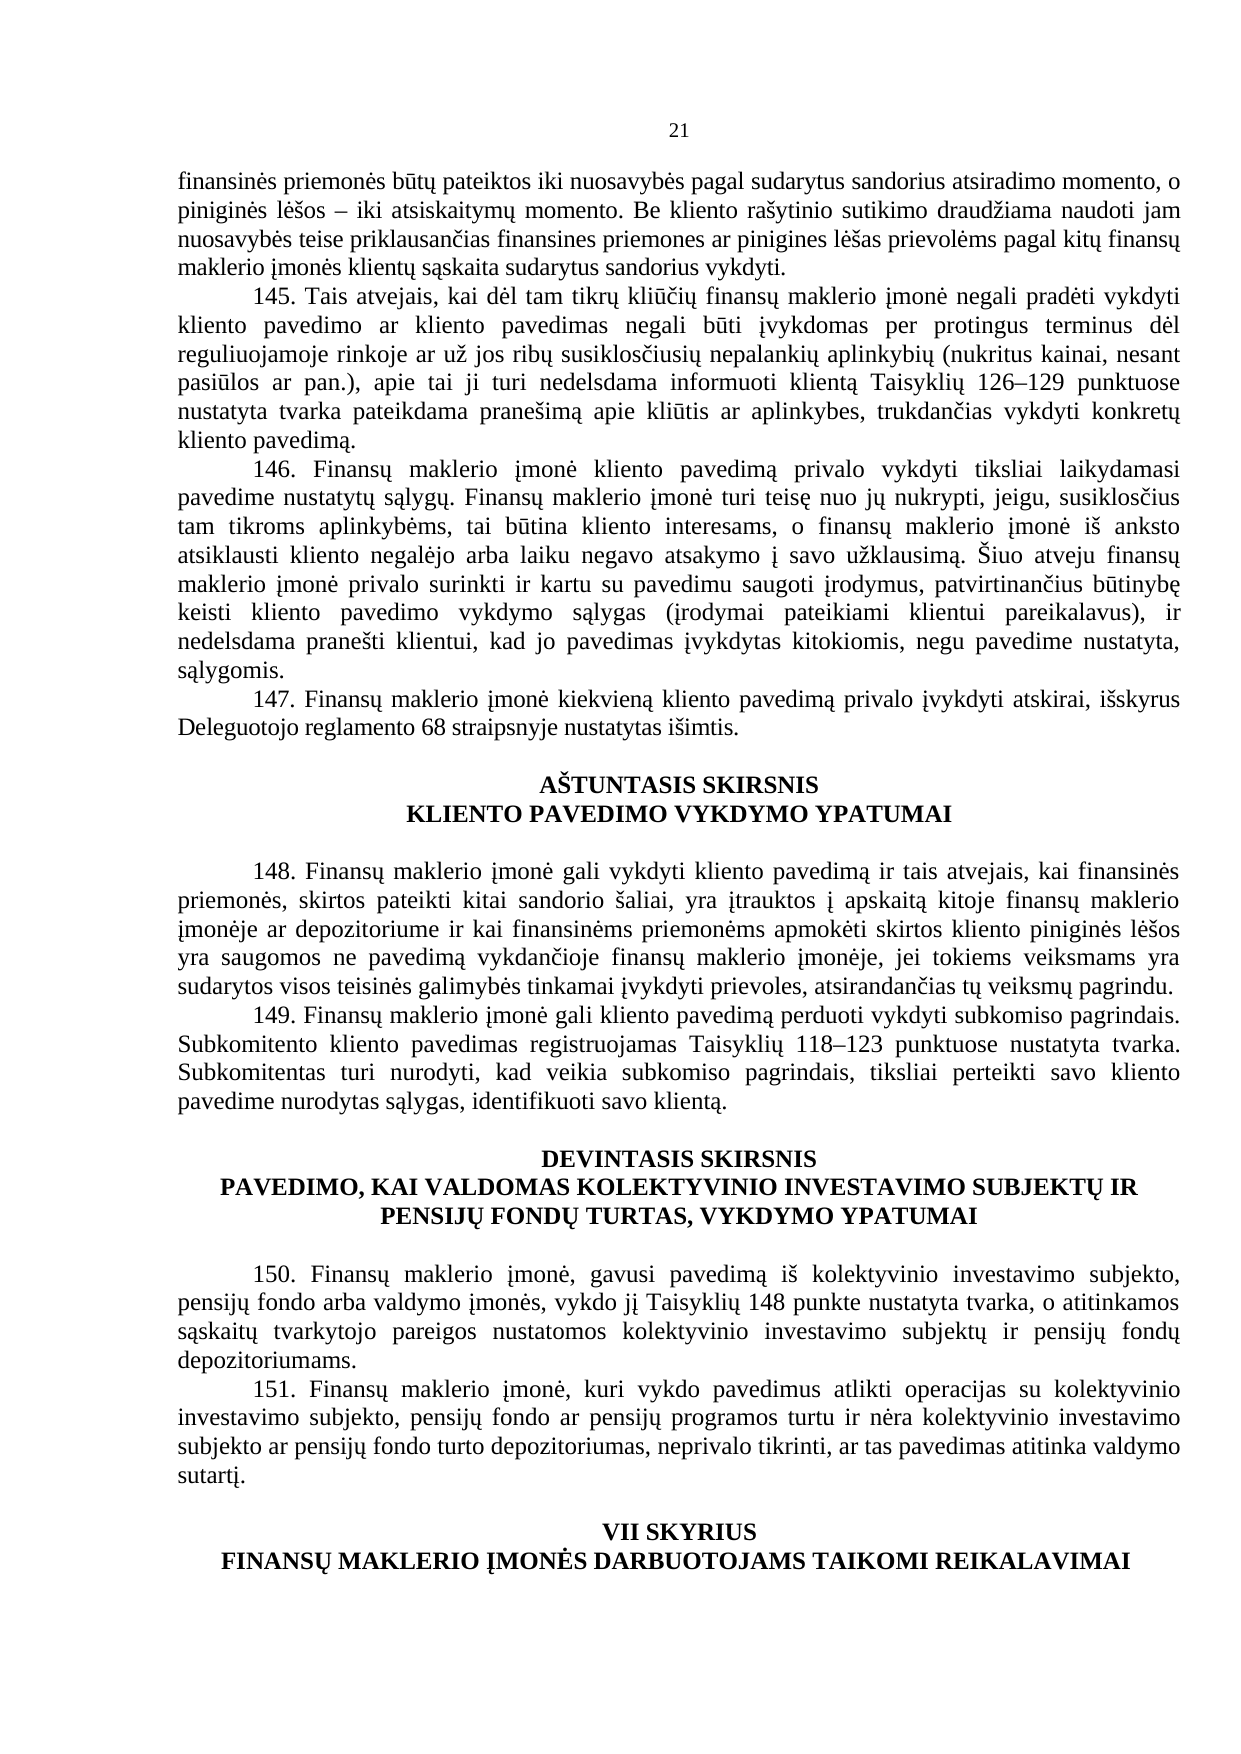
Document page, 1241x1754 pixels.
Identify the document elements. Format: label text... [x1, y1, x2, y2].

text 147. Finansų maklerio įmonė kiekvieną kliento pavedimą privalo įvykdyti atskirai, išskyrus Deleguotojo reglamento 68 straipsnyje nustatytas išimtis. [177, 684, 1181, 741]
text KLIENTO PAVEDIMO VYKDYMO YPATUMAI [177, 799, 1181, 827]
text DEVINTASIS SKIRSNIS [177, 1144, 1181, 1172]
text 148. Finansų maklerio įmonė gali vykdyti kliento pavedimą ir tais atvejais, kai finansinės priemonės, skirtos pateikti kitai sandorio šaliai, yra įtrauktos į apskaitą kitoje finansų maklerio įmonėje ar depozitoriume ir kai finansinėms priemonėms apmokėti skirtos kliento piniginės lėšos yra saugomos ne pavedimą vykdančioje finansų maklerio įmonėje, jei tokiems veiksmams yra sudarytos visos teisinės galimybės tinkamai įvykdyti prievoles, atsirandančias tų veiksmų pagrindu. [177, 856, 1181, 1000]
text 146. Finansų maklerio įmonė kliento pavedimą privalo vykdyti tiksliai laikydamasi pavedime nustatytų sąlygų. Finansų maklerio įmonė turi teisę nuo jų nukrypti, jeigu, susiklosčius tam tikroms aplinkybėms, tai būtina kliento interesams, o finansų maklerio įmonė iš anksto atsiklausti kliento negalėjo arba laiku negavo atsakymo į savo užklausimą. Šiuo atveju finansų maklerio įmonė privalo surinkti ir kartu su pavedimu saugoti įrodymus, patvirtinančius būtinybę keisti kliento pavedimo vykdymo sąlygas (įrodymai pateikiami klientui pareikalavus), ir nedelsdama pranešti klientui, kad jo pavedimas įvykdytas kitokiomis, negu pavedime nustatyta, sąlygomis. [177, 454, 1181, 684]
text 151. Finansų maklerio įmonė, kuri vykdo pavedimus atlikti operacijas su kolektyvinio investavimo subjekto, pensijų fondo ar pensijų programos turtu ir nėra kolektyvinio investavimo subjekto ar pensijų fondo turto depozitoriumas, neprivalo tikrinti, ar tas pavedimas atitinka valdymo sutartį. [177, 1374, 1181, 1489]
text finansinės priemonės būtų pateiktos iki nuosavybės pagal sudarytus sandorius atsiradimo momento, o piniginės lėšos – iki atsiskaitymų momento. Be kliento rašytinio sutikimo draudžiama naudoti jam nuosavybės teise priklausančias finansines priemones ar pinigines lėšas prievolėms pagal kitų finansų maklerio įmonės klientų sąskaita sudarytus sandorius vykdyti. [177, 166, 1181, 281]
text AŠTUNTASIS SKIRSNIS [177, 770, 1181, 799]
text 150. Finansų maklerio įmonė, gavusi pavedimą iš kolektyvinio investavimo subjekto, pensijų fondo arba valdymo įmonės, vykdo jį Taisyklių 148 punkte nustatyta tvarka, o atitinkamos sąskaitų tvarkytojo pareigos nustatomos kolektyvinio investavimo subjektų ir pensijų fondų depozitoriumams. [177, 1259, 1181, 1374]
text 149. Finansų maklerio įmonė gali kliento pavedimą perduoti vykdyti subkomiso pagrindais. Subkomitento kliento pavedimas registruojamas Taisyklių 118–123 punktuose nustatyta tvarka. Subkomitentas turi nurodyti, kad veikia subkomiso pagrindais, tiksliai perteikti savo kliento pavedime nurodytas sąlygas, identifikuoti savo klientą. [177, 1000, 1181, 1115]
text FINANSŲ MAKLERIO ĮMONĖS DARBUOTOJAMS TAIKOMI REIKALAVIMAI [177, 1546, 1181, 1575]
text PAVEDIMO, KAI VALDOMAS KOLEKTYVINIO INVESTAVIMO SUBJEKTŲ IR PENSIJŲ FONDŲ TURTAS, VYKDYMO YPATUMAI [177, 1172, 1181, 1230]
text 145. Tais atvejais, kai dėl tam tikrų kliūčių finansų maklerio įmonė negali pradėti vykdyti kliento pavedimo ar kliento pavedimas negali būti įvykdomas per protingus terminus dėl reguliuojamoje rinkoje ar už jos ribų susiklosčiusių nepalankių aplinkybių (nukritus kainai, nesant pasiūlos ar pan.), apie tai ji turi nedelsdama informuoti klientą Taisyklių 126–129 punktuose nustatyta tvarka pateikdama pranešimą apie kliūtis ar aplinkybes, trukdančias vykdyti konkretų kliento pavedimą. [177, 281, 1181, 454]
text VII SKYRIUS [177, 1517, 1181, 1546]
